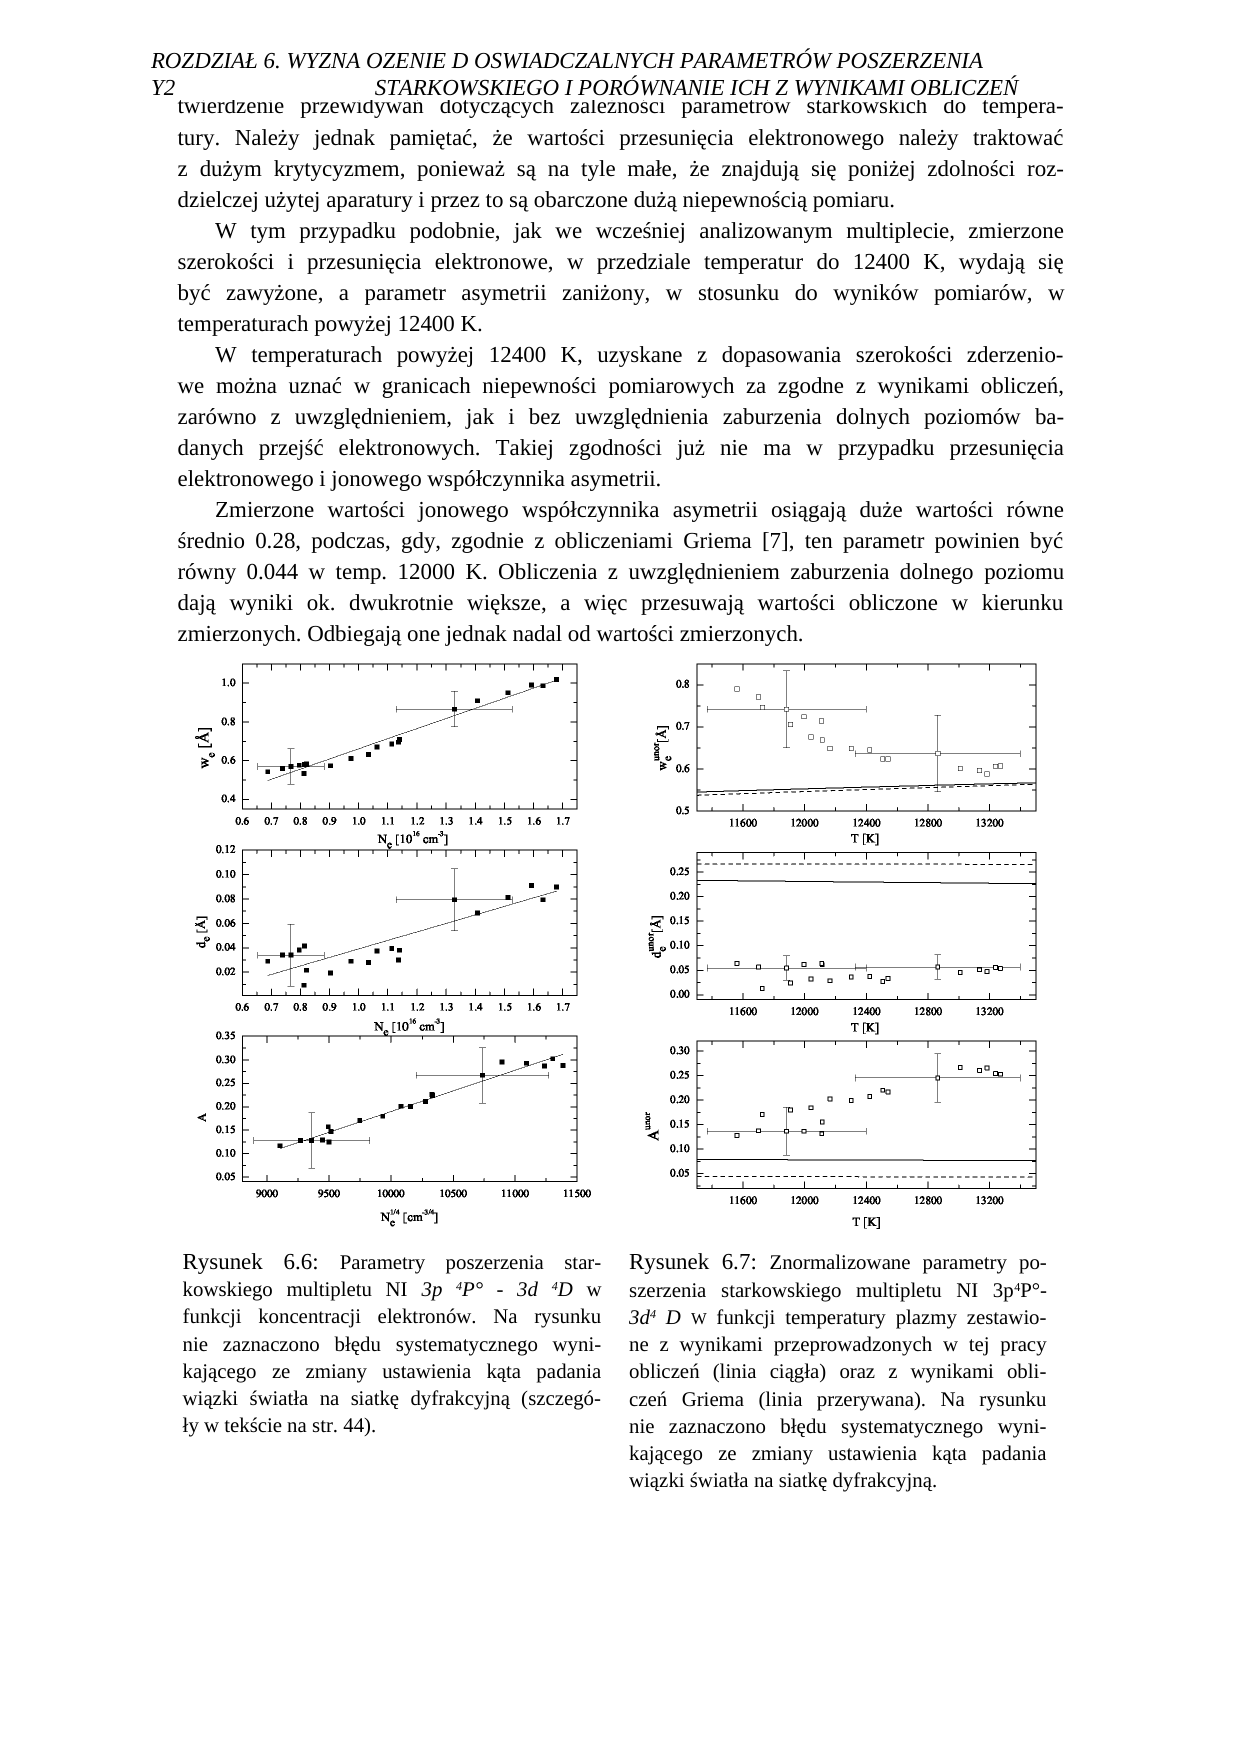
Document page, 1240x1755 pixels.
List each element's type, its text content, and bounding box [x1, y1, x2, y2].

text Rysunek 6.7: Znormalizowane parametry po- szerzenia starkowskiego multipletu NI 3p4P°- 3d4 D w funkcji temperatury plazmy zestawio- ne z wynikami przeprowadzonych w tej pracy obliczeń (linia ciągła) oraz z wynikami obli- czeń Griema (linia przerywana). Na rysunku nie zaznaczono błędu systematycznego wyni- kającego ze zmiany ustawienia kąta padania wiązki światła na siatkę dyfrakcyjną. [629, 1248, 1047, 1492]
text W temperaturach powyżej 12400 K, uzyskane z dopasowania szerokości zderzenio- we można uznać w granicach niepewności pomiarowych za zgodne z wynikami obliczeń, zarówno z uwzględnieniem, jak i bez uwzględnienia zaburzenia dolnych poziomów ba- danych przejść elektronowych. Takiej zgodności już nie ma w przypadku przesunięcia elektronowego i jonowego współczynnika asymetrii. [177, 341, 1065, 491]
text twierdzenie przewidywań dotyczących zależności parametrów starkowskich do tempera- tury. Należy jednak pamiętać, że wartości przesunięcia elektronowego należy traktować z dużym krytycyzmem, ponieważ są na tyle małe, że znajdują się poniżej zdolności roz- dzielczej użytej aparatury i przez to są obarczone dużą niepewnością pomiaru. [177, 92, 1065, 212]
text Zmierzone wartości jonowego współczynnika asymetrii osiągają duże wartości równe średnio 0.28, podczas, gdy, zgodnie z obliczeniami Griema [7], ten parametr powinien być równy 0.044 w temp. 12000 K. Obliczenia z uwzględnieniem zaburzenia dolnego poziomu dają wyniki ok. dwukrotnie większe, a więc przesuwają wartości obliczone w kierunku zmierzonych. Odbiegają one jednak nadal od wartości zmierzonych. [177, 496, 1065, 647]
text Rysunek 6.6: Parametry poszerzenia star- kowskiego multipletu NI 3p 4P° - 3d 4D w funkcji koncentracji elektronów. Na rysunku nie zaznaczono błędu systematycznego wyni- kającego ze zmiany ustawienia kąta padania wiązki światła na siatkę dyfrakcyjną (szczegó- ły w tekście na str. 44). [182, 1248, 601, 1437]
text W tym przypadku podobnie, jak we wcześniej analizowanym multiplecie, zmierzone szerokości i przesunięcia elektronowe, w przedziale temperatur do 12400 K, wydają się być zawyżone, a parametr asymetrii zaniżony, w stosunku do wyników pomiarów, w temperaturach powyżej 12400 K. [177, 217, 1065, 336]
picture [641, 652, 1053, 1240]
picture [195, 652, 615, 1240]
